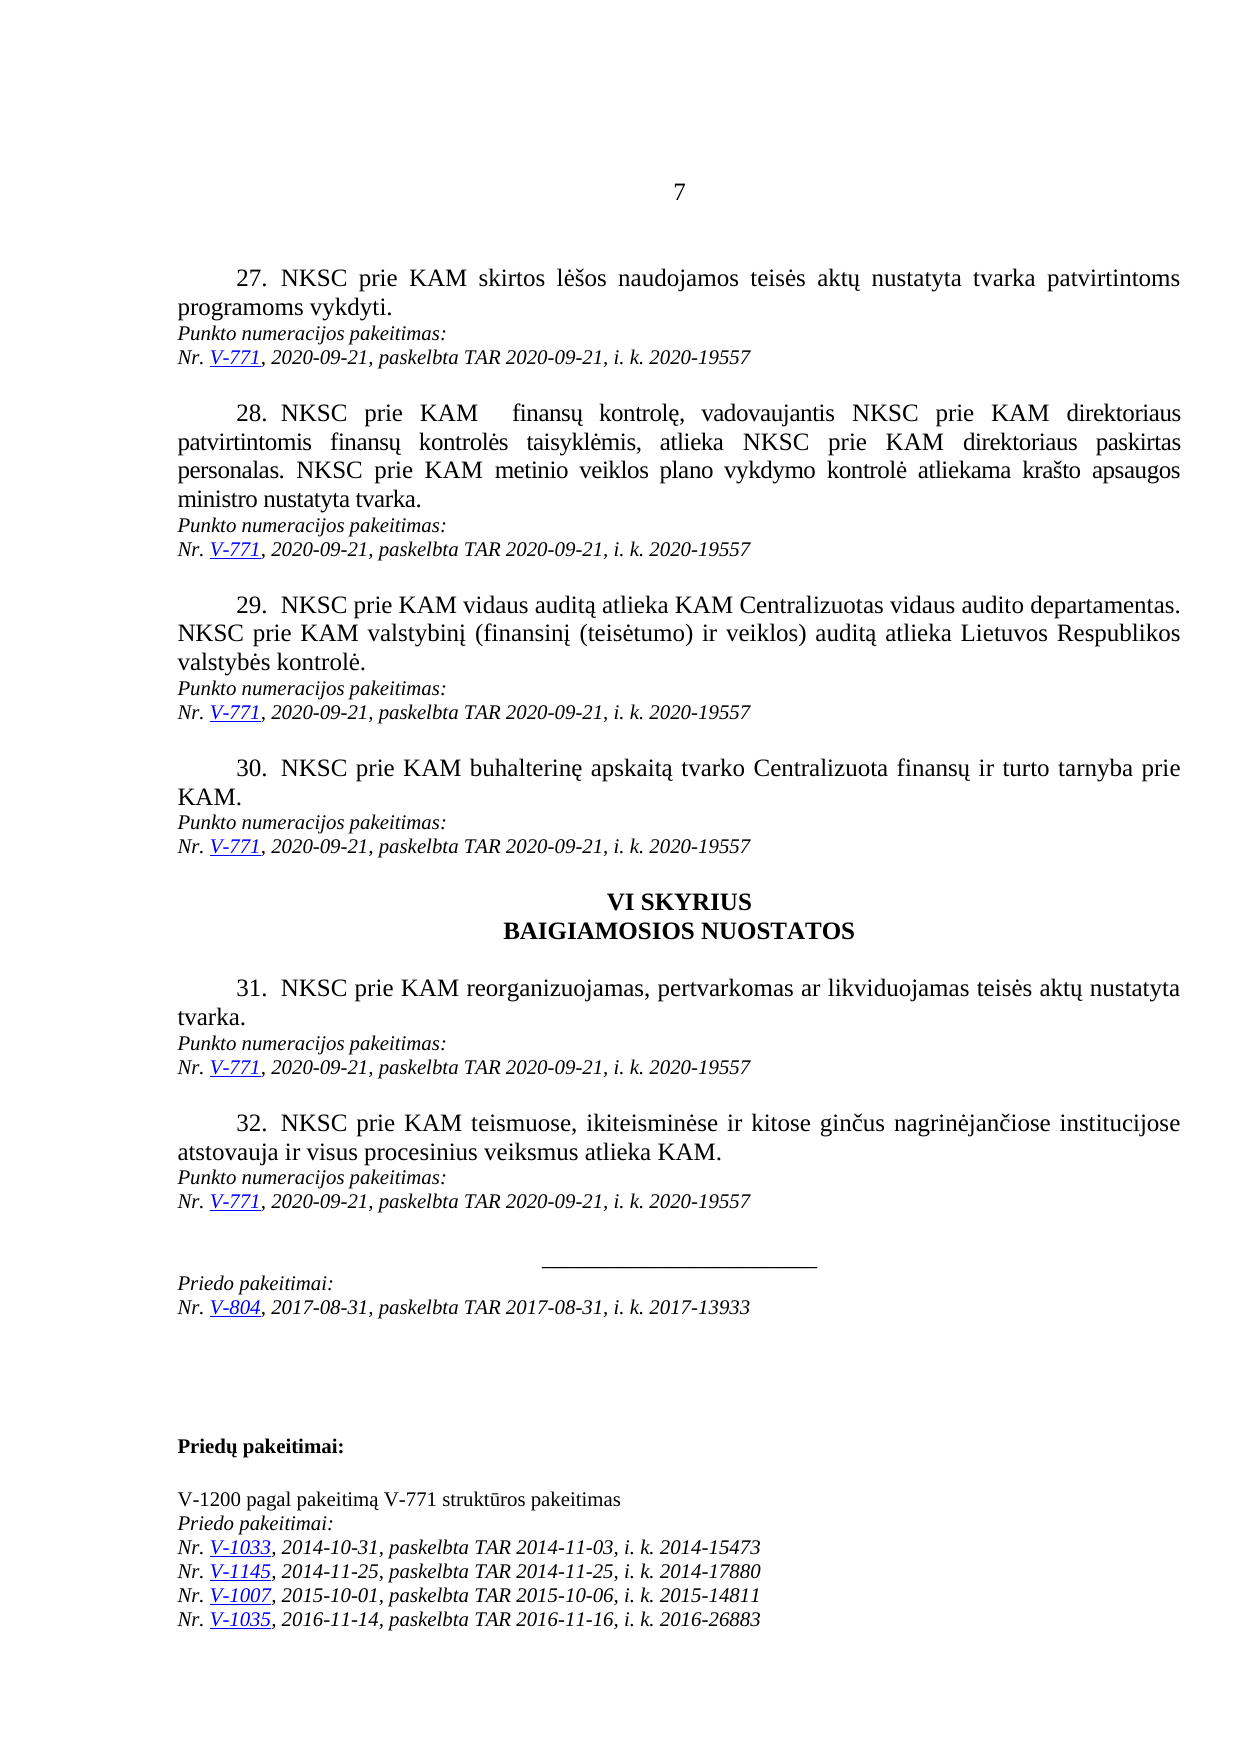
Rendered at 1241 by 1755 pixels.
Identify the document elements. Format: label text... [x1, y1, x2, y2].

text Nr. V-771, 2020-09-21, paskelbta TAR 2020-09-21, i. k. 2020-19557 [177, 834, 1181, 858]
text 28. NKSC prie KAM finansų kontrolę, vadovaujantis NKSC prie KAM direktoriaus patvirtintomis finansų kontrolės taisyklėmis, atlieka NKSC prie KAM direktoriaus paskirtas personalas. NKSC prie KAM metinio veiklos plano vykdymo kontrolė atliekama krašto apsaugos ministro nustatyta tvarka. [177, 398, 1181, 513]
text BAIGIAMOSIOS NUOSTATOS [177, 916, 1181, 945]
text Punkto numeracijos pakeitimas: [177, 321, 1181, 345]
text Nr. V-1145, 2014-11-25, paskelbta TAR 2014-11-25, i. k. 2014-17880 [177, 1559, 1181, 1583]
text VI SKYRIUS [177, 887, 1181, 916]
text 29. NKSC prie KAM vidaus auditą atlieka KAM Centralizuotas vidaus audito departamentas. NKSC prie KAM valstybinį (finansinį (teisėtumo) ir veiklos) auditą atlieka Lietuvos Respublikos valstybės kontrolė. [177, 590, 1181, 676]
text Nr. V-804, 2017-08-31, paskelbta TAR 2017-08-31, i. k. 2017-13933 [177, 1295, 1181, 1319]
text Punkto numeracijos pakeitimas: [177, 810, 1181, 834]
text Punkto numeracijos pakeitimas: [177, 676, 1181, 700]
text Punkto numeracijos pakeitimas: [177, 1165, 1181, 1189]
text 30. NKSC prie KAM buhalterinę apskaitą tvarko Centralizuota finansų ir turto tarnyba prie KAM. [177, 753, 1181, 810]
text 31. NKSC prie KAM reorganizuojamas, pertvarkomas ar likviduojamas teisės aktų nustatyta tvarka. [177, 973, 1181, 1031]
text Nr. V-771, 2020-09-21, paskelbta TAR 2020-09-21, i. k. 2020-19557 [177, 345, 1181, 369]
text ______________________ [177, 1242, 1181, 1271]
text Punkto numeracijos pakeitimas: [177, 1031, 1181, 1055]
text Nr. V-1035, 2016-11-14, paskelbta TAR 2016-11-16, i. k. 2016-26883 [177, 1607, 1181, 1631]
text Nr. V-1007, 2015-10-01, paskelbta TAR 2015-10-06, i. k. 2015-14811 [177, 1583, 1181, 1607]
text Nr. V-771, 2020-09-21, paskelbta TAR 2020-09-21, i. k. 2020-19557 [177, 537, 1181, 561]
text 32. NKSC prie KAM teismuose, ikiteisminėse ir kitose ginčus nagrinėjančiose institucijose atstovauja ir visus procesinius veiksmus atlieka KAM. [177, 1108, 1181, 1165]
text Priedų pakeitimai: [177, 1434, 1181, 1458]
text Priedo pakeitimai: [177, 1511, 1181, 1535]
text Nr. V-771, 2020-09-21, paskelbta TAR 2020-09-21, i. k. 2020-19557 [177, 1189, 1181, 1213]
text 27. NKSC prie KAM skirtos lėšos naudojamos teisės aktų nustatyta tvarka patvirtintoms programoms vykdyti. [177, 263, 1181, 321]
text Priedo pakeitimai: [177, 1271, 1181, 1295]
text V-1200 pagal pakeitimą V-771 struktūros pakeitimas [177, 1487, 1181, 1511]
text Nr. V-771, 2020-09-21, paskelbta TAR 2020-09-21, i. k. 2020-19557 [177, 700, 1181, 724]
text Punkto numeracijos pakeitimas: [177, 513, 1181, 537]
text Nr. V-771, 2020-09-21, paskelbta TAR 2020-09-21, i. k. 2020-19557 [177, 1055, 1181, 1079]
text Nr. V-1033, 2014-10-31, paskelbta TAR 2014-11-03, i. k. 2014-15473 [177, 1535, 1181, 1559]
